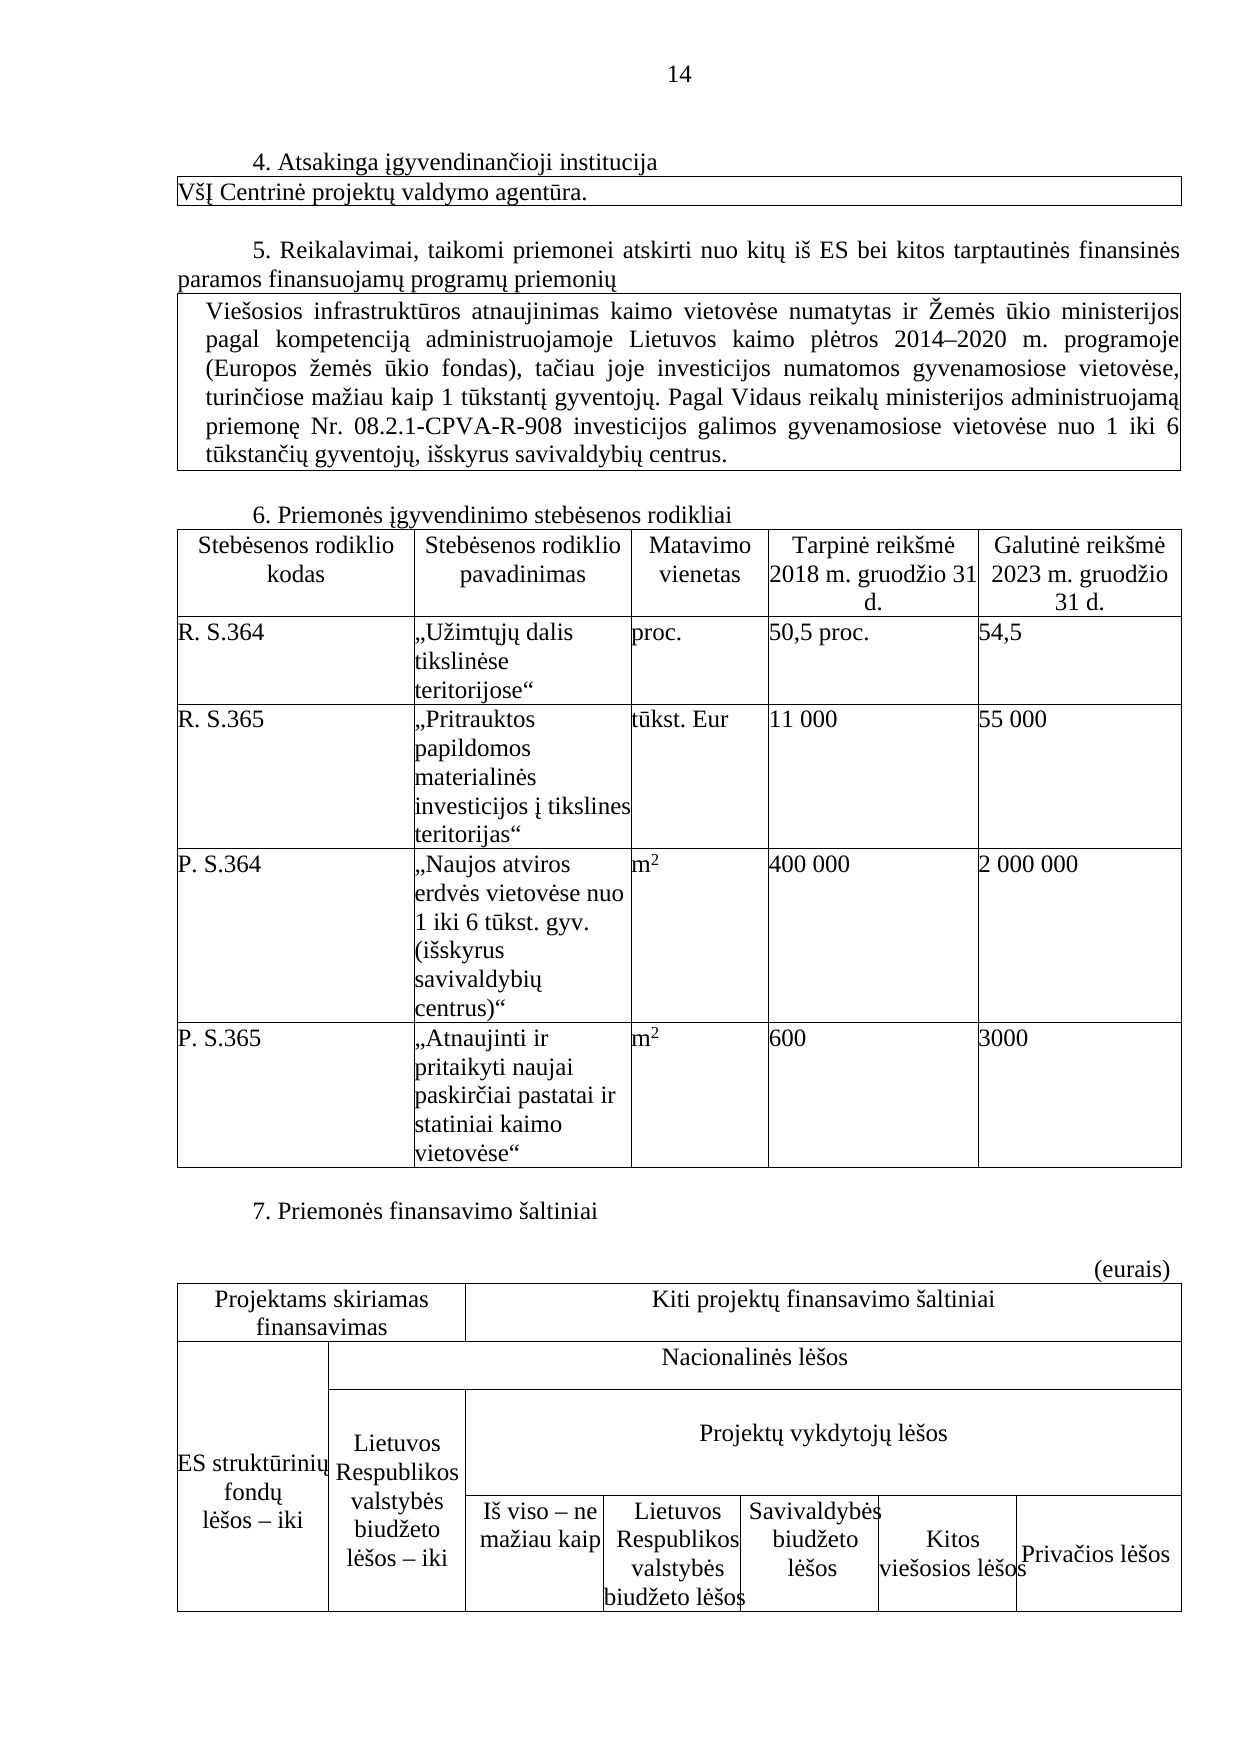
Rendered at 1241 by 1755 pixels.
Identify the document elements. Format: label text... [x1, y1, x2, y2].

table_cell Kitos viešosios lėšos [879, 1496, 1016, 1611]
text 4. Atsakinga įgyvendinančioji institucija [177, 147, 1181, 176]
table_header VšĮ Centrinė projektų valdymo agentūra. [178, 177, 1181, 205]
table_cell „Atnaujinti ir pritaikyti naujai paskirčiai pastatai ir statiniai kaimo vietovėse“ [415, 1023, 631, 1167]
table_header Tarpinė reikšmė 2018 m. gruodžio 31 d. [769, 530, 978, 616]
table_header Galutinė reikšmė 2023 m. gruodžio 31 d. [979, 530, 1181, 616]
table_cell 50,5 proc. [769, 617, 978, 703]
table_cell ES struktūrinių fondų lėšos – iki [178, 1342, 328, 1611]
table_cell proc. [632, 617, 768, 703]
table_header Kiti projektų finansavimo šaltiniai [466, 1284, 1181, 1341]
table_cell Savivaldybės biudžeto lėšos [741, 1496, 878, 1611]
text 7. Priemonės finansavimo šaltiniai [177, 1196, 1181, 1225]
table_cell Privačios lėšos [1017, 1496, 1181, 1611]
table_cell 54,5 [979, 617, 1181, 703]
table_cell Lietuvos Respublikos valstybės biudžeto lėšos [604, 1496, 740, 1611]
table_cell 2 000 000 [979, 849, 1181, 1022]
table_cell Nacionalinės lėšos [329, 1342, 1181, 1388]
table_cell 600 [769, 1023, 978, 1167]
table_cell m2 [632, 849, 768, 1022]
table_cell R. S.364 [178, 617, 414, 703]
table_header Stebėsenos rodiklio pavadinimas [415, 530, 631, 616]
table_cell R. S.365 [178, 705, 414, 848]
table_cell 11 000 [769, 705, 978, 848]
table_cell 400 000 [769, 849, 978, 1022]
text 5. Reikalavimai, taikomi priemonei atskirti nuo kitų iš ES bei kitos tarptautinės finansinės paramos finansuojamų programų priemonių [177, 235, 1181, 293]
table_cell „Pritrauktos papildomos materialinės investicijos į tikslines teritorijas“ [415, 705, 631, 848]
table_cell Projektų vykdytojų lėšos [466, 1390, 1181, 1495]
table_cell tūkst. Eur [632, 705, 768, 848]
text 6. Priemonės įgyvendinimo stebėsenos rodikliai [177, 500, 1181, 529]
text Viešosios infrastruktūros atnaujinimas kaimo vietovėse numatytas ir Žemės ūkio ministerijos pagal kompetenciją administruojamoje Lietuvos kaimo plėtros 2014–2020 m. programoje (Europos žemės ūkio fondas), tačiau joje investicijos numatomos gyvenamosiose vietovėse, turinčiose mažiau kaip 1 tūkstantį gyventojų. Pagal Vidaus reikalų ministerijos administruojamą priemonę Nr. 08.2.1-CPVA-R-908 investicijos galimos gyvenamosiose vietovėse nuo 1 iki 6 tūkstančių gyventojų, išskyrus savivaldybių centrus. [178, 294, 1180, 470]
table_cell P. S.365 [178, 1023, 414, 1167]
text (eurais) [177, 1254, 1181, 1283]
table_cell „Naujos atviros erdvės vietovėse nuo 1 iki 6 tūkst. gyv. (išskyrus savivaldybių centrus)“ [415, 849, 631, 1022]
table_cell 3000 [979, 1023, 1181, 1167]
table_cell Lietuvos Respublikos valstybės biudžeto lėšos – iki [329, 1390, 465, 1611]
table_cell P. S.364 [178, 849, 414, 1022]
table_cell Iš viso – ne mažiau kaip [466, 1496, 603, 1611]
table_cell 55 000 [979, 705, 1181, 848]
table_header Stebėsenos rodiklio kodas [178, 530, 414, 616]
table_cell m2 [632, 1023, 768, 1167]
table_cell „Užimtųjų dalis tikslinėse teritorijose“ [415, 617, 631, 703]
table_header Matavimo vienetas [632, 530, 768, 616]
table_header Projektams skiriamas finansavimas [178, 1284, 465, 1341]
